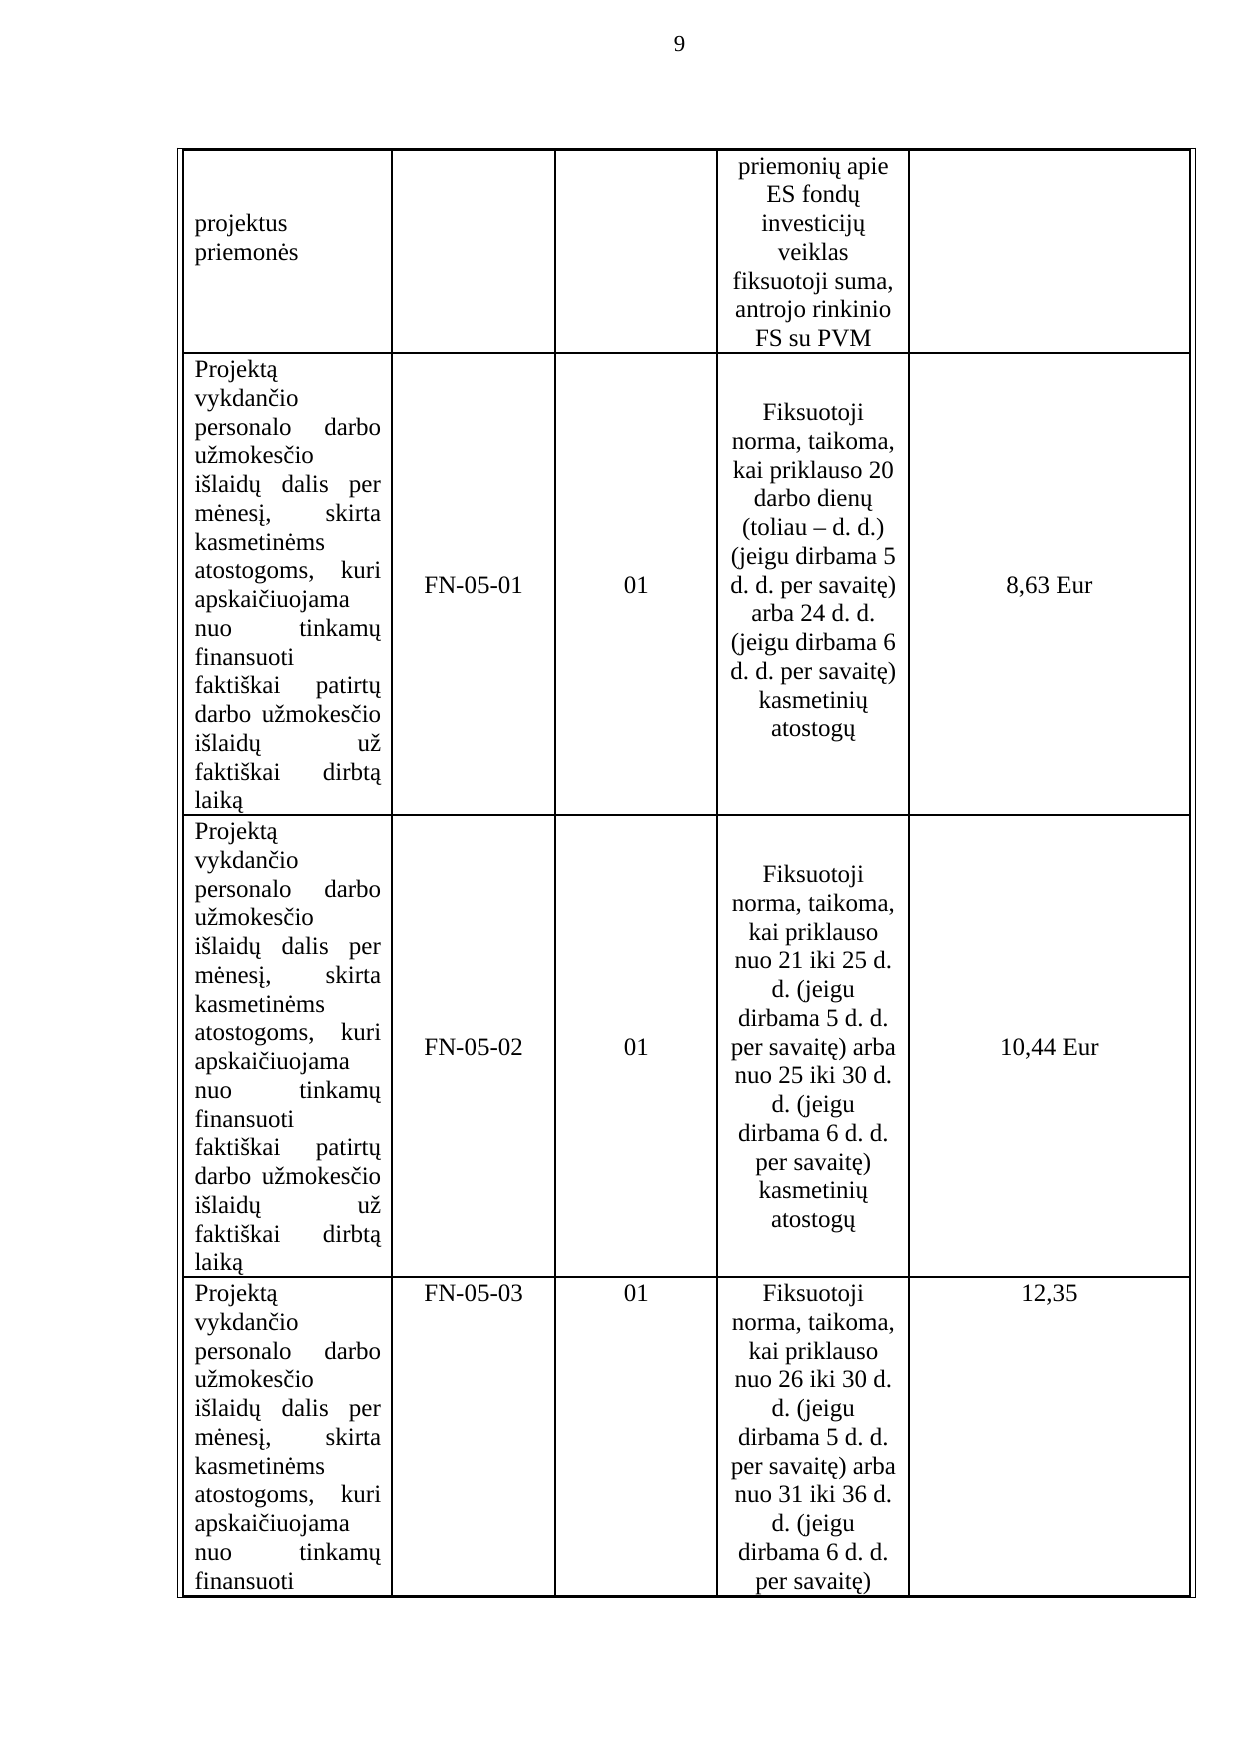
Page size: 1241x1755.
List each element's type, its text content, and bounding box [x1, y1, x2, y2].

table_cell 01 [556, 354, 716, 814]
table_cell FN-05-03 [393, 1278, 554, 1594]
table_cell Projektą vykdančio personalo darbo užmokesčio išlaidų dalis per mėnesį, skirta kasmetinėms atostogoms, kuri apskaičiuojama nuo tinkamų finansuoti [184, 1278, 391, 1594]
table_cell [910, 151, 1189, 352]
table_cell [178, 149, 182, 1597]
table_cell priemonių apie ES fondų investicijų veiklas fiksuotoji suma, antrojo rinkinio FS su PVM [718, 151, 908, 352]
table_cell FN-05-01 [393, 354, 554, 814]
table_cell Fiksuotoji norma, taikoma, kai priklauso nuo 26 iki 30 d. d. (jeigu dirbama 5 d. d. per savaitę) arba nuo 31 iki 36 d. d. (jeigu dirbama 6 d. d. per savaitę) [718, 1278, 908, 1594]
table_cell Projektą vykdančio personalo darbo užmokesčio išlaidų dalis per mėnesį, skirta kasmetinėms atostogoms, kuri apskaičiuojama nuo tinkamų finansuoti faktiškai patirtų darbo užmokesčio išlaidų už faktiškai dirbtą laiką [184, 816, 391, 1276]
table_cell Fiksuotoji norma, taikoma, kai priklauso nuo 21 iki 25 d. d. (jeigu dirbama 5 d. d. per savaitę) arba nuo 25 iki 30 d. d. (jeigu dirbama 6 d. d. per savaitę) kasmetinių atostogų [718, 816, 908, 1276]
table_cell 01 [556, 1278, 716, 1594]
table_cell [1191, 149, 1195, 1597]
table_cell projektus priemonės [184, 151, 391, 352]
table_cell FN-05-02 [393, 816, 554, 1276]
table_cell Fiksuotoji norma, taikoma, kai priklauso 20 darbo dienų (toliau – d. d.) (jeigu dirbama 5 d. d. per savaitę) arba 24 d. d. (jeigu dirbama 6 d. d. per savaitę) kasmetinių atostogų [718, 354, 908, 814]
table_cell [393, 151, 554, 352]
table_cell 8,63 Eur [910, 354, 1189, 814]
table_cell 12,35 [910, 1278, 1189, 1594]
table_cell 10,44 Eur [910, 816, 1189, 1276]
table_cell Projektą vykdančio personalo darbo užmokesčio išlaidų dalis per mėnesį, skirta kasmetinėms atostogoms, kuri apskaičiuojama nuo tinkamų finansuoti faktiškai patirtų darbo užmokesčio išlaidų už faktiškai dirbtą laiką [184, 354, 391, 814]
table_cell [556, 151, 716, 352]
table_cell 01 [556, 816, 716, 1276]
